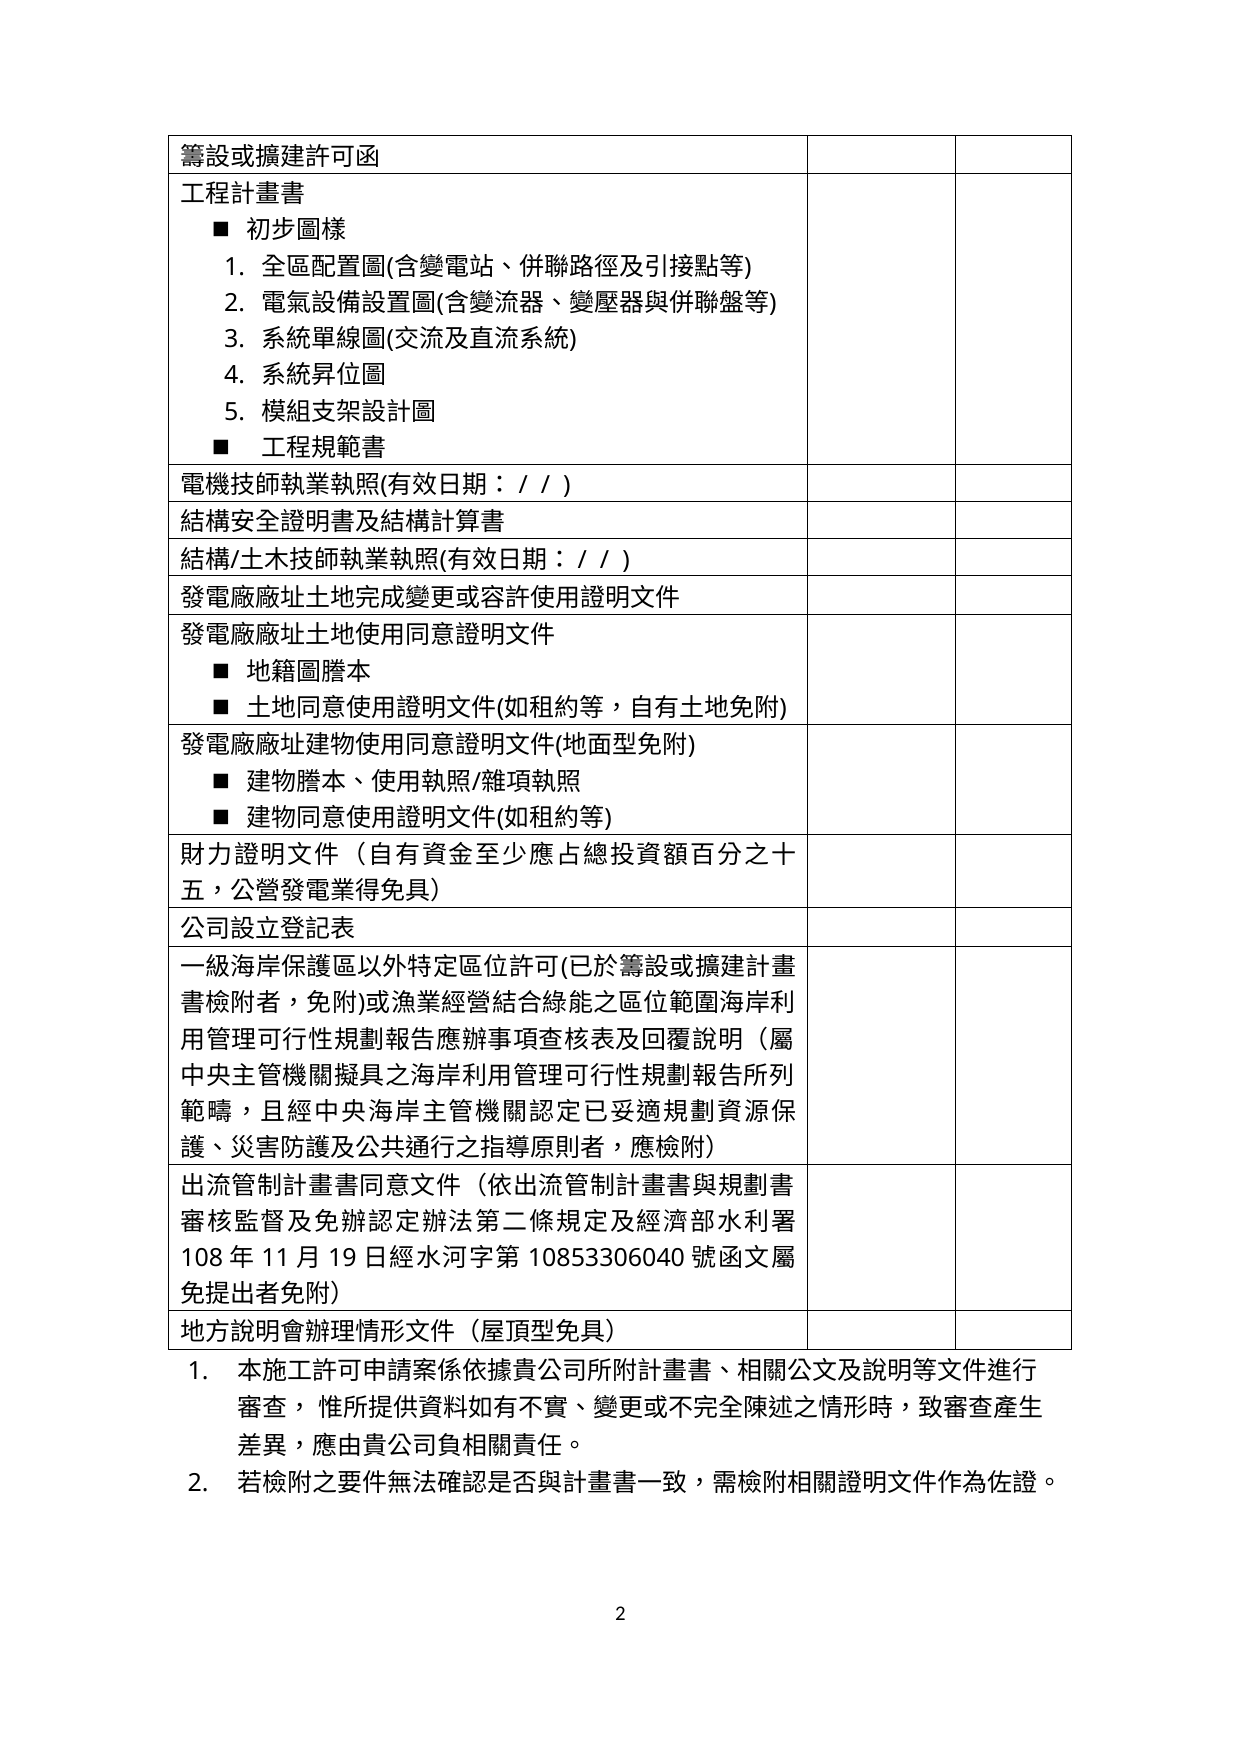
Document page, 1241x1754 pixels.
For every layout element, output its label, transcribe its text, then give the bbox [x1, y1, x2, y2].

list 本施工許可申請案係依據貴公司所附計畫書、相關公文及說明等文件進行審查， 惟所提供資料如有不實、變更或不完全陳述之情形時，致審查產生差異，應由貴公司負相關責任。 [187, 1350, 1053, 1462]
table_cell 工程計畫書 初步圖樣 全區配置圖(含變電站、併聯路徑及引接點等) 電氣設備設置圖(含變流器、變壓器與併聯盤等) 系統單線圖(交流及直流系統) 系統昇位圖 模組支架設計圖 工程規範書 [169, 174, 807, 463]
table_cell [808, 908, 955, 946]
table_cell 結構/土木技師執業執照(有效日期： / / ) [169, 539, 807, 575]
table_cell [956, 502, 1071, 538]
table_cell [808, 1311, 955, 1349]
table_cell [956, 1165, 1071, 1310]
table_cell 發電廠廠址建物使用同意證明文件(地面型免附) 建物謄本、使用執照/雜項執照 建物同意使用證明文件(如租約等) [169, 725, 807, 833]
table_cell [956, 174, 1071, 463]
table_cell [808, 615, 955, 724]
table_cell [808, 136, 955, 172]
table_cell [808, 539, 955, 575]
table_cell [808, 576, 955, 614]
table_cell 出流管制計畫書同意文件（依出流管制計畫書與規劃書審核監督及免辦認定辦法第二條規定及經濟部水利署108年11月19日經水河字第10853306040號函文屬免提出者免附） [169, 1165, 807, 1310]
table_cell 電機技師執業執照(有效日期： / / ) [169, 465, 807, 501]
table_cell [808, 1165, 955, 1310]
table_cell 地方說明會辦理情形文件（屋頂型免具） [169, 1311, 807, 1349]
table_cell 發電廠廠址土地完成變更或容許使用證明文件 [169, 576, 807, 614]
table_cell [956, 725, 1071, 833]
table_cell 結構安全證明書及結構計算書 [169, 502, 807, 538]
table_cell [956, 947, 1071, 1164]
list 若檢附之要件無法確認是否與計畫書一致，需檢附相關證明文件作為佐證。 [187, 1462, 1053, 1500]
table_cell [956, 908, 1071, 946]
table_cell 財力證明文件（自有資金至少應占總投資額百分之十五，公營發電業得免具） [169, 835, 807, 907]
table_cell [808, 835, 955, 907]
table_cell 發電廠廠址土地使用同意證明文件 地籍圖謄本 土地同意使用證明文件(如租約等，自有土地免附) [169, 615, 807, 724]
table_cell [808, 947, 955, 1164]
table_cell [808, 725, 955, 833]
table_cell [956, 615, 1071, 724]
table_cell 籌設或擴建許可函 [169, 136, 807, 172]
table_cell [808, 502, 955, 538]
table_cell [956, 539, 1071, 575]
table_cell [956, 465, 1071, 501]
table_cell [956, 835, 1071, 907]
table_cell 公司設立登記表 [169, 908, 807, 946]
table_cell [956, 136, 1071, 172]
table_cell 一級海岸保護區以外特定區位許可(已於籌設或擴建計畫書檢附者，免附)或漁業經營結合綠能之區位範圍海岸利用管理可行性規劃報告應辦事項查核表及回覆說明（屬中央主管機關擬具之海岸利用管理可行性規劃報告所列範疇，且經中央海岸主管機關認定已妥適規劃資源保護、災害防護及公共通行之指導原則者，應檢附） [169, 947, 807, 1164]
table_cell [956, 576, 1071, 614]
table_cell [808, 174, 955, 463]
table_cell [956, 1311, 1071, 1349]
table_cell [808, 465, 955, 501]
